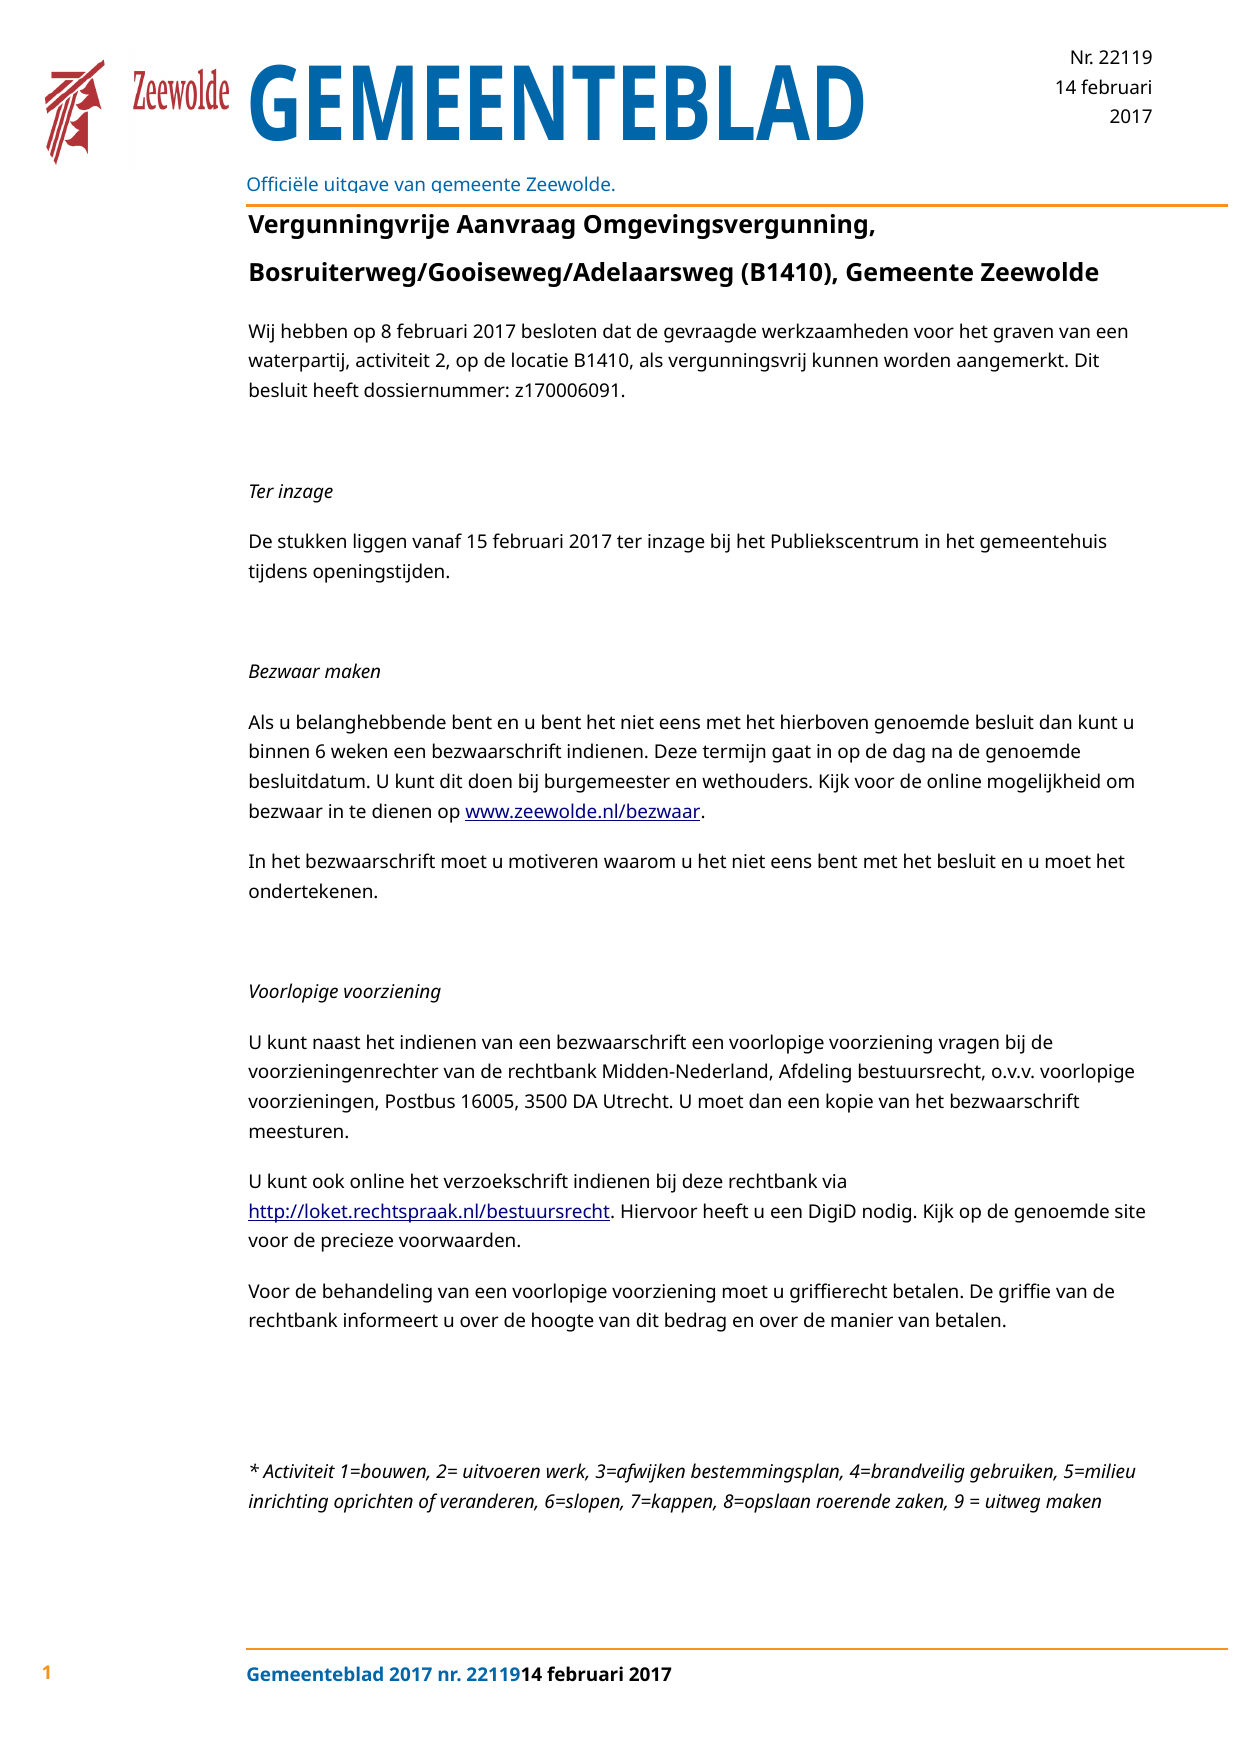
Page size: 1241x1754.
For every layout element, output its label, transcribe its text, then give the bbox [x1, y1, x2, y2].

text U kunt naast het indienen van een bezwaarschrift een voorlopige voorziening vragen bij de voorzieningenrechter van de rechtbank Midden-Nederland, Afdeling bestuursrecht, o.v.v. voorlopige voorzieningen, Postbus 16005, 3500 DA Utrecht. U moet dan een kopie van het bezwaarschrift meesturen. [248, 1029, 1152, 1144]
text Vergunningvrije Aanvraag Omgevingsvergunning, Bosruiterweg/Gooiseweg/Adelaarsweg (B1410), Gemeente Zeewolde [248, 207, 1152, 288]
text Ter inzage [248, 478, 1152, 504]
text In het bezwaarschrift moet u motiveren waarom u het niet eens bent met het besluit en u moet het ondertekenen. [248, 848, 1152, 904]
text Voor de behandeling van een voorlopige voorziening moet u griffierecht betalen. De griffie van de rechtbank informeert u over de hoogte van dit bedrag en over de manier van betalen. [248, 1278, 1152, 1333]
text De stukken liggen vanaf 15 februari 2017 ter inzage bij het Publiekscentrum in het gemeentehuis tijdens openingstijden. [248, 528, 1152, 584]
text Voorlopige voorziening [248, 979, 1152, 1004]
picture [41, 47, 231, 172]
text Wij hebben op 8 februari 2017 besloten dat de gevraagde werkzaamheden voor het graven van een waterpartij, activiteit 2, op de locatie B1410, als vergunningsvrij kunnen worden aangemerkt. Dit besluit heeft dossiernummer: z170006091. [248, 318, 1152, 403]
text Als u belanghebbende bent en u bent het niet eens met het hierboven genoemde besluit dan kunt u binnen 6 weken een bezwaarschrift indienen. Deze termijn gaat in op de dag na de genoemde besluitdatum. U kunt dit doen bij burgemeester en wethouders. Kijk voor de online mogelijkheid om bezwaar in te dienen op www.zeewolde.nl/bezwaar. [248, 709, 1152, 824]
text U kunt ook online het verzoekschrift indienen bij deze rechtbank via http://loket.rechtspraak.nl/bestuursrecht. Hiervoor heeft u een DigiD nodig. Kijk op de genoemde site voor de precieze voorwaarden. [248, 1168, 1152, 1253]
text Bezwaar maken [248, 659, 1152, 684]
text * Activiteit 1=bouwen, 2= uitvoeren werk, 3=afwijken bestemmingsplan, 4=brandveilig gebruiken, 5=milieu inrichting oprichten of veranderen, 6=slopen, 7=kappen, 8=opslaan roerende zaken, 9 = uitweg maken [248, 1459, 1152, 1514]
